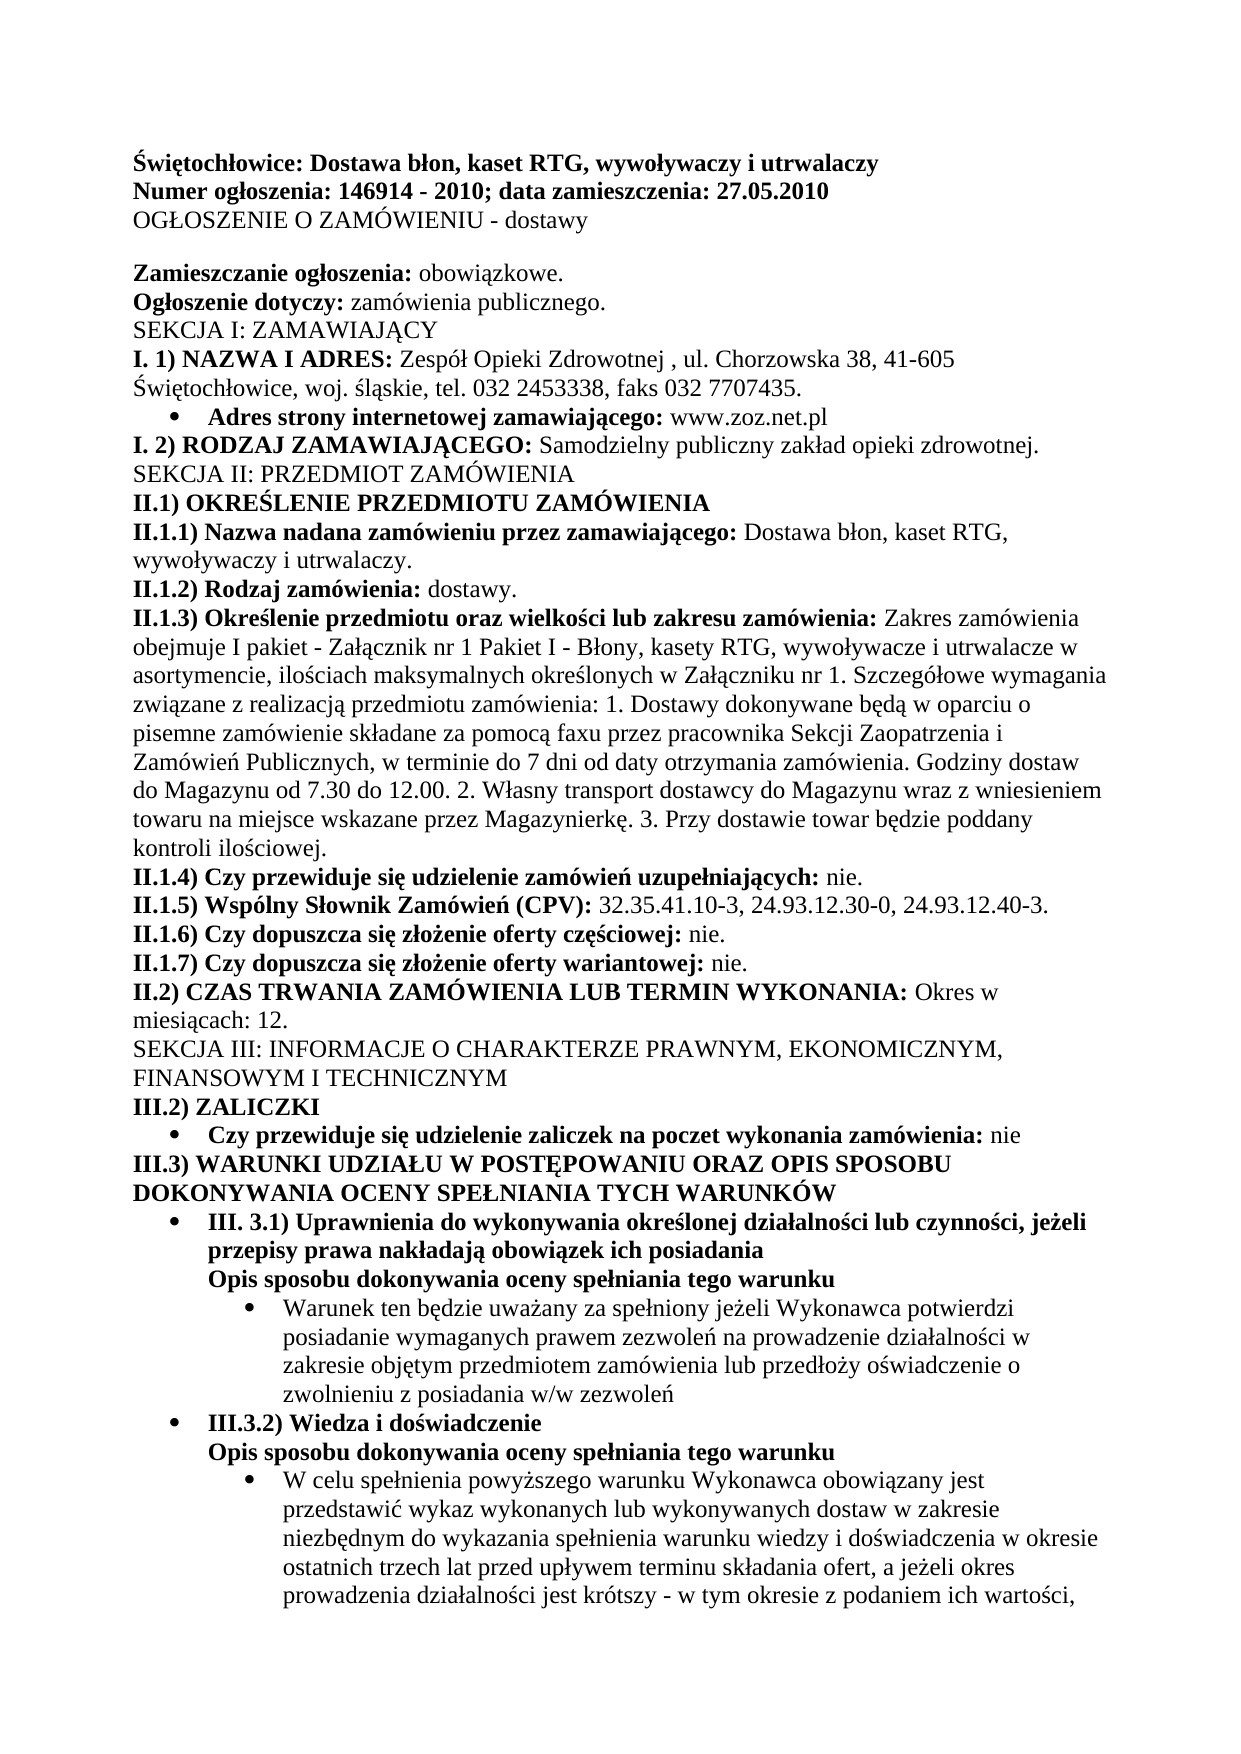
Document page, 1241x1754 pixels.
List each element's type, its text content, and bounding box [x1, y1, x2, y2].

text Opis sposobu dokonywania oceny spełniania tego warunku [208, 1264, 1108, 1293]
list Czy przewiduje się udzielenie zaliczek na poczet wykonania zamówienia: nie [170, 1120, 1108, 1149]
text SEKCJA I: ZAMAWIAJĄCY [133, 315, 1108, 344]
list III.3.2) Wiedza i doświadczenie [170, 1408, 1108, 1437]
text I. 1) NAZWA I ADRES: Zespół Opieki Zdrowotnej , ul. Chorzowska 38, 41-605 Świętochłowice, woj. śląskie, tel. 032 2453338, faks 032 7707435. [133, 344, 1108, 402]
list Warunek ten będzie uważany za spełniony jeżeli Wykonawca potwierdzi posiadanie wymaganych prawem zezwoleń na prowadzenie działalności w zakresie objętym przedmiotem zamówienia lub przedłoży oświadczenie o zwolnieniu z posiadania w/w zezwoleń [245, 1293, 1108, 1408]
text II.1) OKREŚLENIE PRZEDMIOTU ZAMÓWIENIA [133, 488, 1108, 517]
text Świętochłowice: Dostawa błon, kaset RTG, wywoływaczy i utrwalaczy Numer ogłoszenia: 146914 - 2010; data zamieszczenia: 27.05.2010 OGŁOSZENIE O ZAMÓWIENIU - dostawy [133, 148, 1108, 258]
text II.1.2) Rodzaj zamówienia: dostawy. [133, 574, 1108, 603]
text III.2) ZALICZKI [133, 1092, 1108, 1120]
text I. 2) RODZAJ ZAMAWIAJĄCEGO: Samodzielny publiczny zakład opieki zdrowotnej. [133, 430, 1108, 459]
text Opis sposobu dokonywania oceny spełniania tego warunku [208, 1437, 1108, 1465]
text II.1.7) Czy dopuszcza się złożenie oferty wariantowej: nie. [133, 948, 1108, 977]
text II.1.5) Wspólny Słownik Zamówień (CPV): 32.35.41.10-3, 24.93.12.30-0, 24.93.12.40-3. [133, 890, 1108, 919]
text II.1.3) Określenie przedmiotu oraz wielkości lub zakresu zamówienia: Zakres zamówienia obejmuje I pakiet - Załącznik nr 1 Pakiet I - Błony, kasety RTG, wywoływacze i utrwalacze w asortymencie, ilościach maksymalnych określonych w Załączniku nr 1. Szczegółowe wymagania związane z realizacją przedmiotu zamówienia: 1. Dostawy dokonywane będą w oparciu o pisemne zamówienie składane za pomocą faxu przez pracownika Sekcji Zaopatrzenia i Zamówień Publicznych, w terminie do 7 dni od daty otrzymania zamówienia. Godziny dostaw do Magazynu od 7.30 do 12.00. 2. Własny transport dostawcy do Magazynu wraz z wniesieniem towaru na miejsce wskazane przez Magazynierkę. 3. Przy dostawie towar będzie poddany kontroli ilościowej. [133, 603, 1108, 862]
text II.1.6) Czy dopuszcza się złożenie oferty częściowej: nie. [133, 919, 1108, 948]
list III. 3.1) Uprawnienia do wykonywania określonej działalności lub czynności, jeżeli przepisy prawa nakładają obowiązek ich posiadania [170, 1207, 1108, 1264]
list Adres strony internetowej zamawiającego: www.zoz.net.pl [170, 402, 1108, 430]
text II.1.4) Czy przewiduje się udzielenie zamówień uzupełniających: nie. [133, 862, 1108, 890]
text II.2) CZAS TRWANIA ZAMÓWIENIA LUB TERMIN WYKONANIA: Okres w miesiącach: 12. [133, 977, 1108, 1034]
list W celu spełnienia powyższego warunku Wykonawca obowiązany jest przedstawić wykaz wykonanych lub wykonywanych dostaw w zakresie niezbędnym do wykazania spełnienia warunku wiedzy i doświadczenia w okresie ostatnich trzech lat przed upływem terminu składania ofert, a jeżeli okres prowadzenia działalności jest krótszy - w tym okresie z podaniem ich wartości, [245, 1465, 1108, 1609]
text SEKCJA II: PRZEDMIOT ZAMÓWIENIA [133, 459, 1108, 488]
text II.1.1) Nazwa nadana zamówieniu przez zamawiającego: Dostawa błon, kaset RTG, wywoływaczy i utrwalaczy. [133, 517, 1108, 574]
text Zamieszczanie ogłoszenia: obowiązkowe. [133, 258, 1108, 287]
text III.3) WARUNKI UDZIAŁU W POSTĘPOWANIU ORAZ OPIS SPOSOBU DOKONYWANIA OCENY SPEŁNIANIA TYCH WARUNKÓW [133, 1149, 1108, 1207]
text SEKCJA III: INFORMACJE O CHARAKTERZE PRAWNYM, EKONOMICZNYM, FINANSOWYM I TECHNICZNYM [133, 1034, 1108, 1092]
text Ogłoszenie dotyczy: zamówienia publicznego. [133, 287, 1108, 315]
